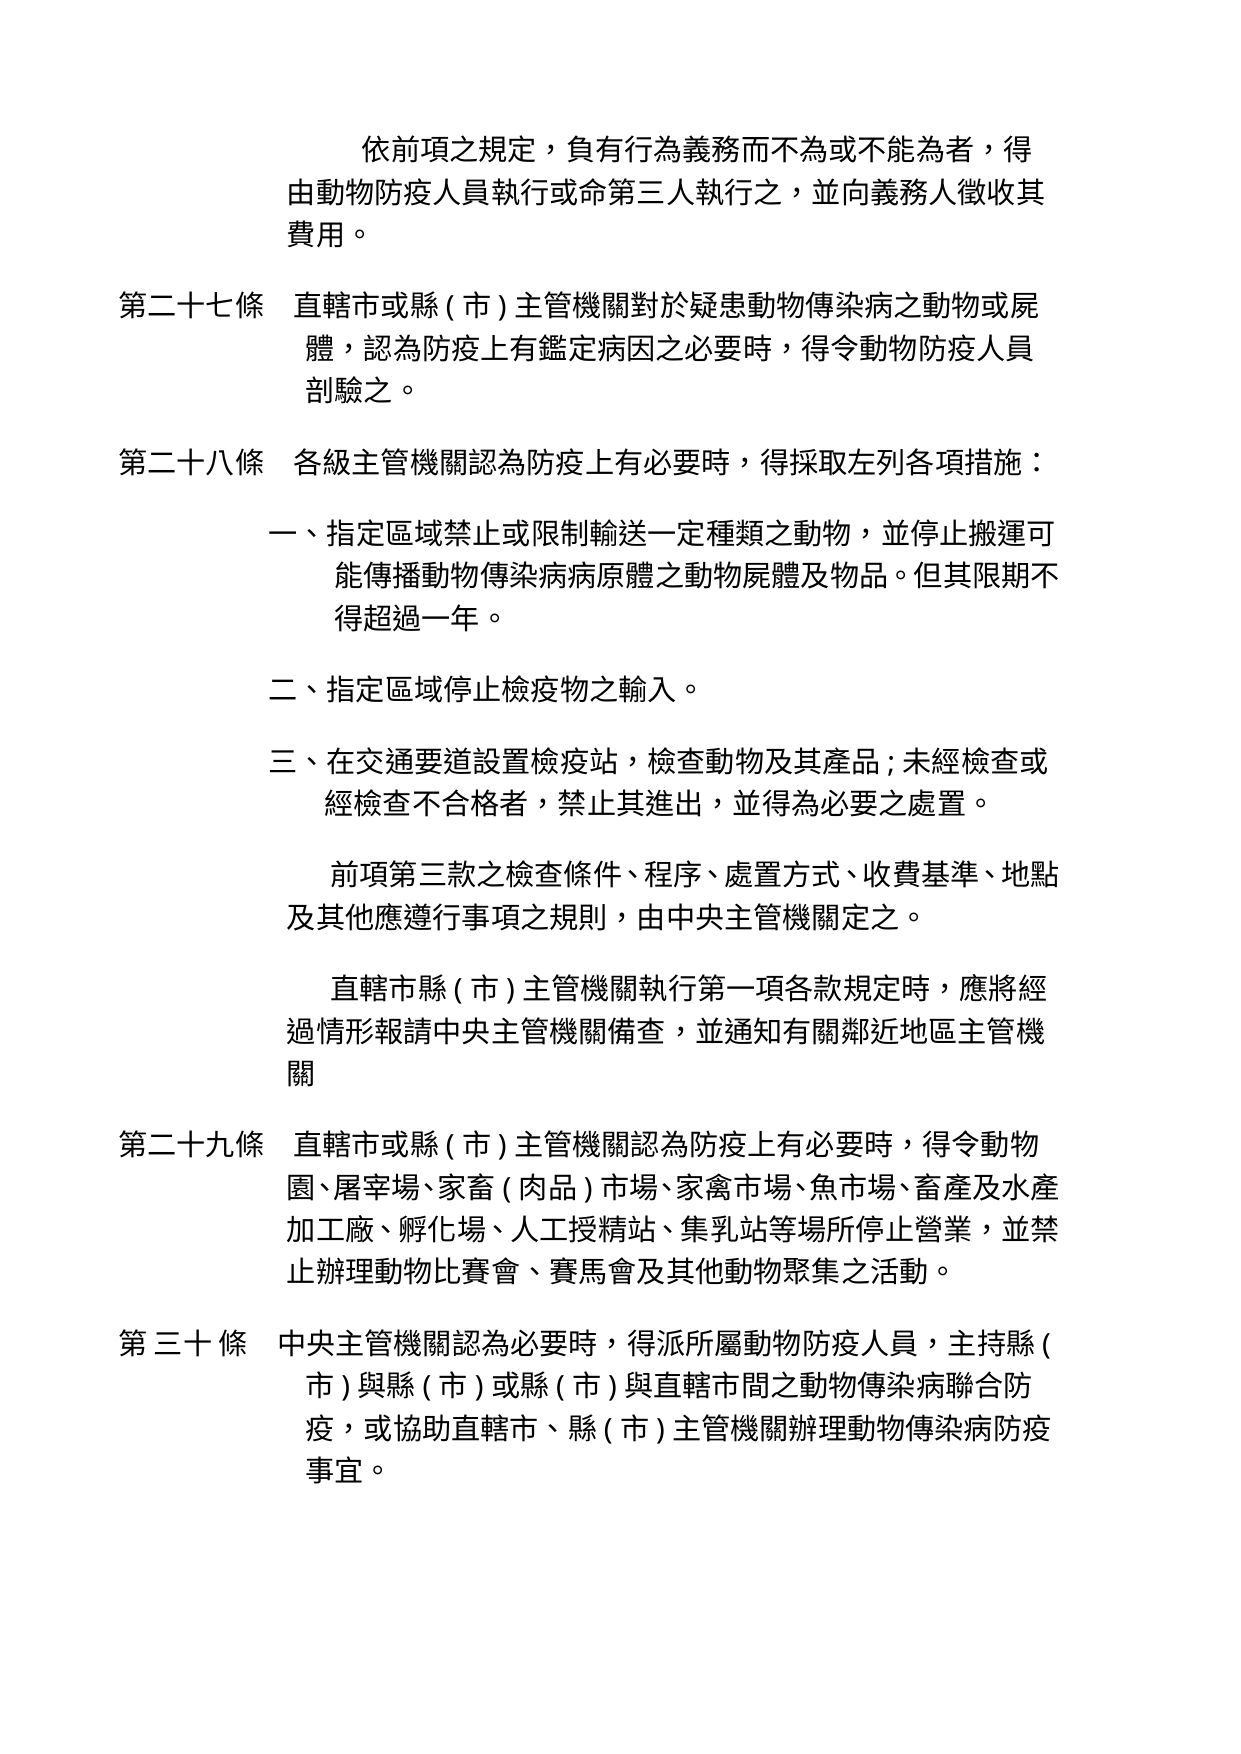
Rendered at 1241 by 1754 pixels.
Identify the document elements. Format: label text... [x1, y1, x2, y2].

text 前項第三款之檢查條件、程序、處置方式、收費基準、地點及其他應遵行事項之規則，由中央主管機關定之。 [287, 852, 1059, 937]
text 一、指定區域禁止或限制輸送一定種類之動物，並停止搬運可能傳播動物傳染病病原體之動物屍體及物品。但其限期不得超過一年。 [268, 511, 1059, 637]
text 第 三十 條 中央主管機關認為必要時，得派所屬動物防疫人員，主持縣 ( 市 ) 與縣 ( 市 ) 或縣 ( 市 ) 與直轄市間之動物傳染病聯合防疫，或協助直轄市、縣 ( 市 ) 主管機關辦理動物傳染病防疫事宜。 [118, 1320, 1059, 1490]
text 依前項之規定，負有行為義務而不為或不能為者，得由動物防疫人員執行或命第三人執行之，並向義務人徵收其費用。 [287, 127, 1059, 254]
text 第二十八條 各級主管機關認為防疫上有必要時，得採取左列各項措施： [118, 439, 1059, 481]
text 第二十七條 直轄市或縣 ( 市 ) 主管機關對於疑患動物傳染病之動物或屍體，認為防疫上有鑑定病因之必要時，得令動物防疫人員剖驗之。 [118, 283, 1059, 410]
text 直轄市縣 ( 市 ) 主管機關執行第一項各款規定時，應將經過情形報請中央主管機關備查，並通知有關鄰近地區主管機關 [287, 966, 1059, 1093]
text 二、指定區域停止檢疫物之輸入。 [118, 667, 1059, 709]
text 第二十九條 直轄市或縣 ( 市 ) 主管機關認為防疫上有必要時，得令動物園、屠宰場、家畜 ( 肉品 ) 市場、家禽市場、魚市場、畜產及水產加工廠、孵化場、人工授精站、集乳站等場所停止營業，並禁止辦理動物比賽會、賽馬會及其他動物聚集之活動。 [118, 1122, 1059, 1291]
text 三、在交通要道設置檢疫站，檢查動物及其產品 ; 未經檢查或經檢查不合格者，禁止其進出，並得為必要之處置。 [268, 738, 1059, 823]
